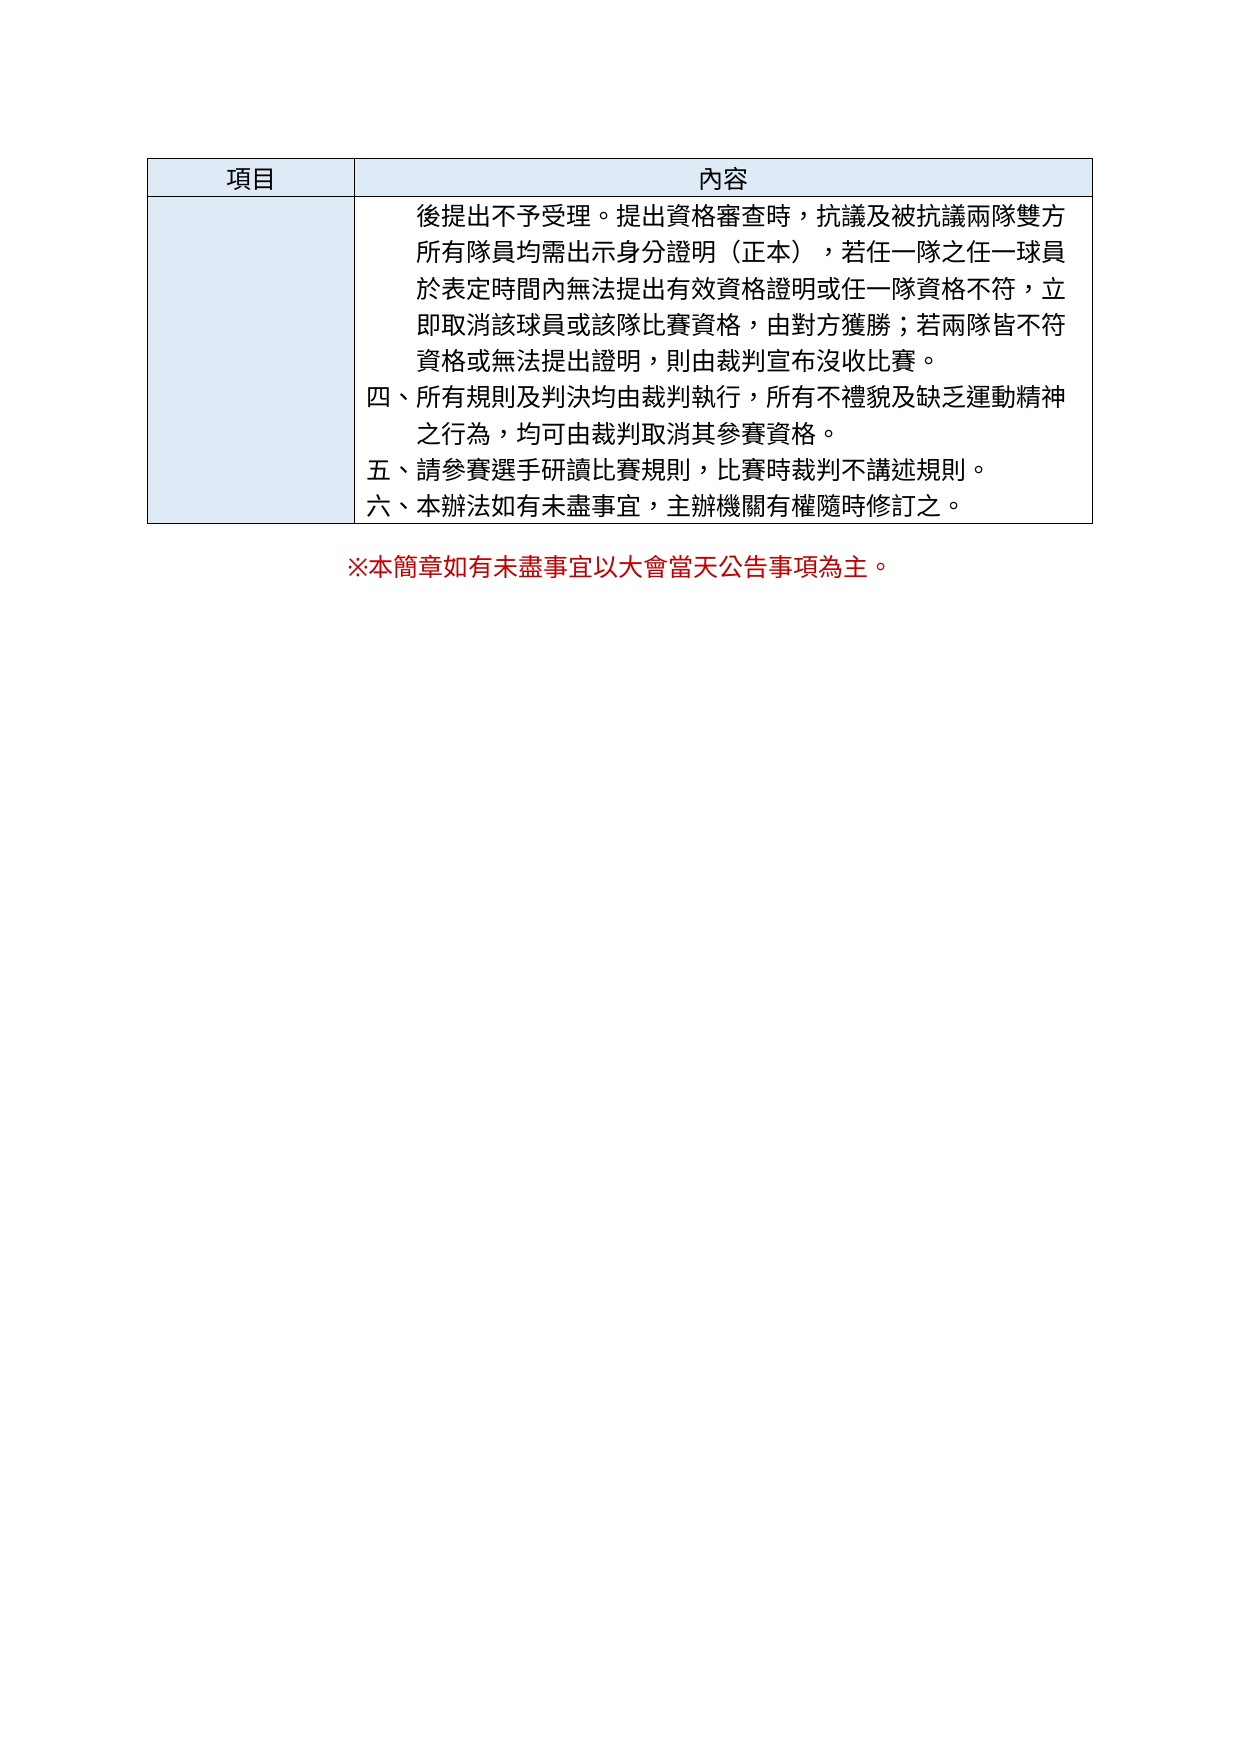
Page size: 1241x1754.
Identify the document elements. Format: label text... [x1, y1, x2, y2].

text ※本簡章如有未盡事宜以大會當天公告事項為主。 [148, 524, 1092, 586]
table_cell 後提出不予受理。提出資格審查時，抗議及被抗議兩隊雙方所有隊員均需出示身分證明（正本），若任一隊之任一球員於表定時間內無法提出有效資格證明或任一隊資格不符，立即取消該球員或該隊比賽資格，由對方獲勝；若兩隊皆不符資格或無法提出證明，則由裁判宣布沒收比賽。 四、所有規則及判決均由裁判執行，所有不禮貌及缺乏運動精神之行為，均可由裁判取消其參賽資格。 五、請參賽選手研讀比賽規則，比賽時裁判不講述規則。 六、本辦法如有未盡事宜，主辦機關有權隨時修訂之。 [355, 197, 1092, 523]
table_header 內容 [355, 159, 1092, 196]
table_header 項目 [148, 159, 354, 196]
table_cell [148, 197, 354, 523]
